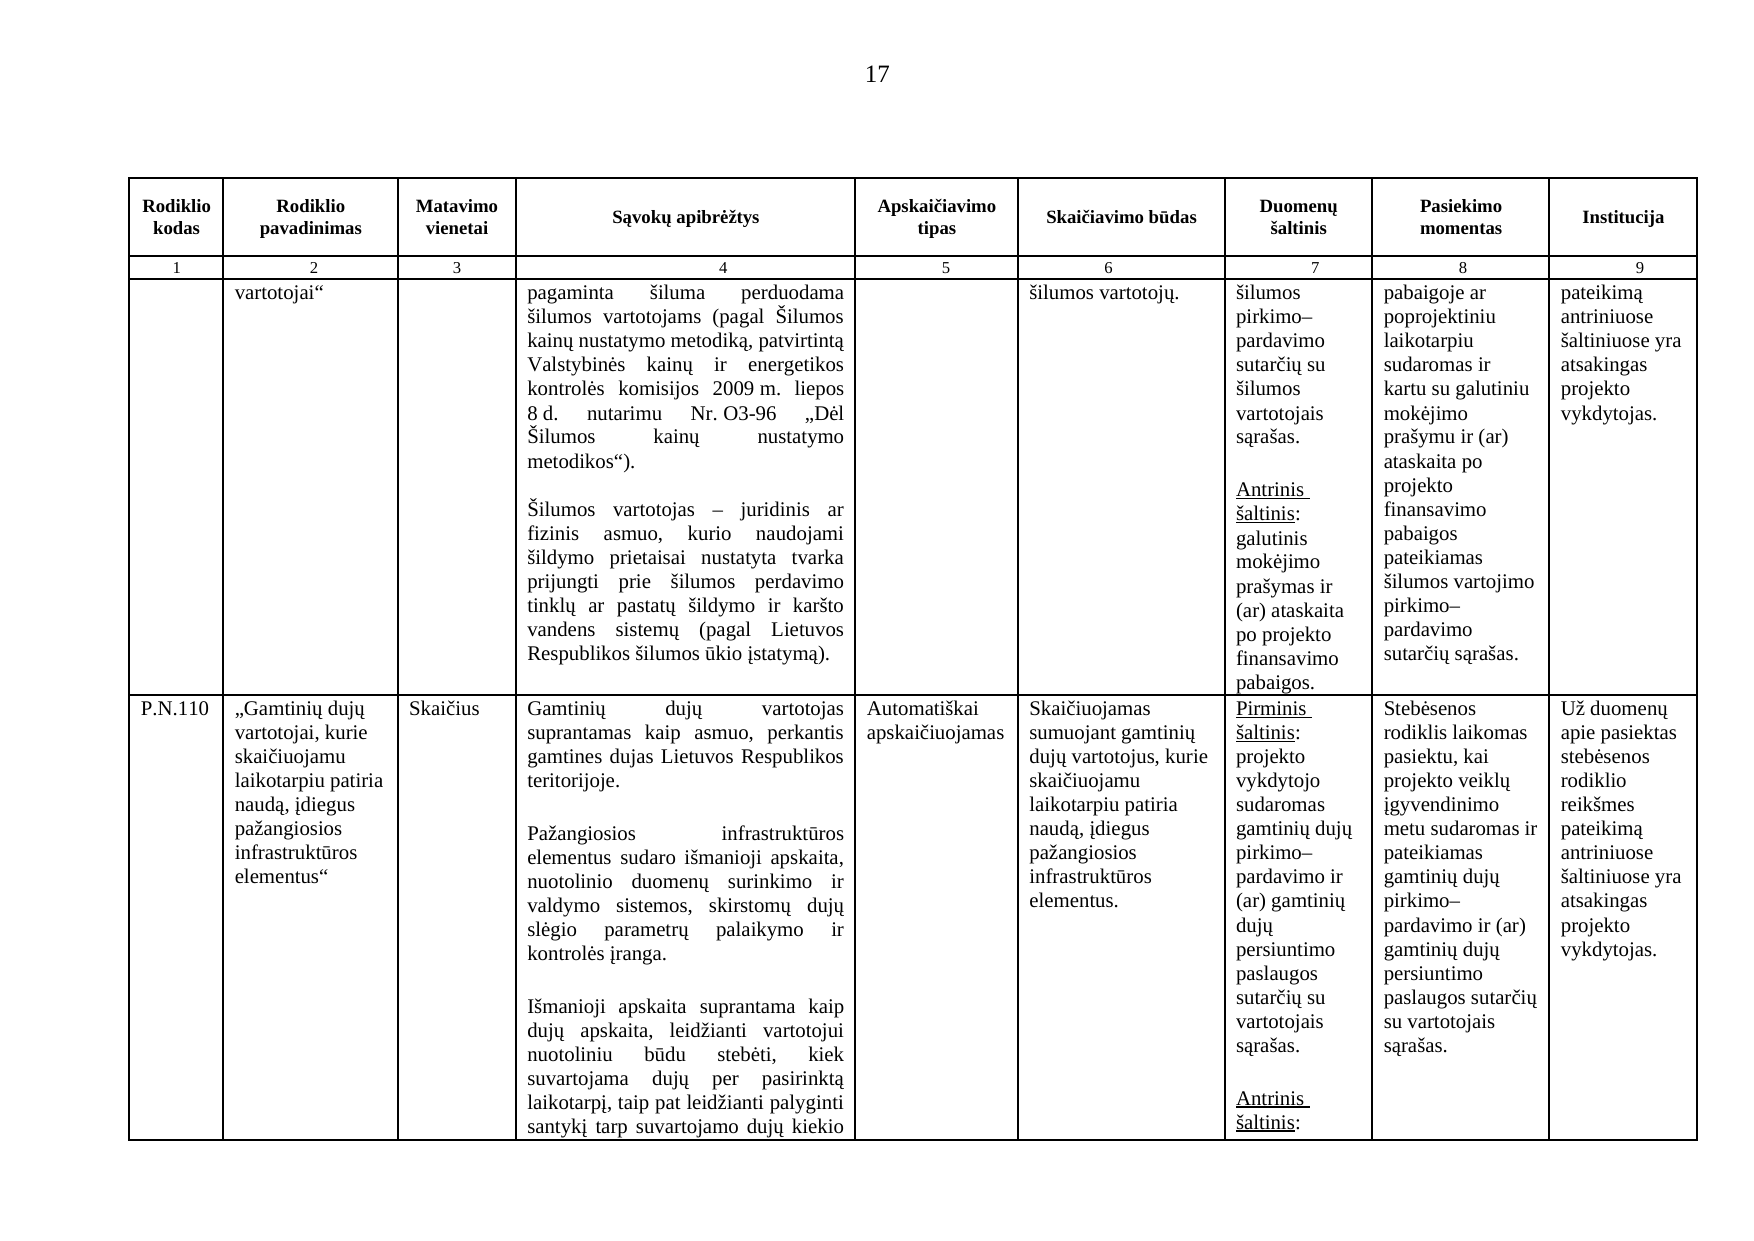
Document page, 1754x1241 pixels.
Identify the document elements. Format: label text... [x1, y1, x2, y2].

table_cell 5 [856, 257, 1017, 278]
table_header Rodiklio kodas [130, 179, 222, 255]
table_cell Skaičiuojamas sumuojant gamtinių dujų vartotojus, kurie skaičiuojamu laikotarpiu patiria naudą, įdiegus pažangiosios infrastruktūros elementus. [1019, 696, 1224, 1138]
table_cell Gamtinių dujų vartotojas suprantamas kaip asmuo, perkantis gamtines dujas Lietuvos Respublikos teritorijoje. Pažangiosios infrastruktūros elementus sudaro išmanioji apskaita, nuotolinio duomenų surinkimo ir valdymo sistemos, skirstomų dujų slėgio parametrų palaikymo ir kontrolės įranga. Išmanioji apskaita suprantama kaip dujų apskaita, leidžianti vartotojui nuotoliniu būdu stebėti, kiek suvartojama dujų per pasirinktą laikotarpį, taip pat leidžianti palyginti santykį tarp suvartojamo dujų kiekio [517, 696, 854, 1138]
table_cell Už duomenų apie pasiektas stebėsenos rodiklio reikšmes pateikimą antriniuose šaltiniuose yra atsakingas projekto vykdytojas. [1550, 696, 1696, 1138]
table_cell pagaminta šiluma perduodama šilumos vartotojams (pagal Šilumos kainų nustatymo metodiką, patvirtintą Valstybinės kainų ir energetikos kontrolės komisijos 2009 m. liepos 8 d. nutarimu Nr. O3-96 „Dėl Šilumos kainų nustatymo metodikos“). Šilumos vartotojas – juridinis ar fizinis asmuo, kurio naudojami šildymo prietaisai nustatyta tvarka prijungti prie šilumos perdavimo tinklų ar pastatų šildymo ir karšto vandens sistemų (pagal Lietuvos Respublikos šilumos ūkio įstatymą). [517, 280, 854, 694]
table_cell pateikimą antriniuose šaltiniuose yra atsakingas projekto vykdytojas. [1550, 280, 1696, 694]
table_cell vartotojai“ [224, 280, 397, 694]
table_cell 4 [517, 257, 854, 278]
table_cell 1 [130, 257, 222, 278]
table_cell Pirminis šaltinis: projekto vykdytojo sudaromas gamtinių dujų pirkimo–pardavimo ir (ar) gamtinių dujų persiuntimo paslaugos sutarčių su vartotojais sąrašas. Antrinis šaltinis: [1226, 696, 1371, 1138]
table_header Rodiklio pavadinimas [224, 179, 397, 255]
table_cell šilumos vartotojų. [1019, 280, 1224, 694]
table_header Skaičiavimo būdas [1019, 179, 1224, 255]
table_cell [399, 280, 515, 694]
table_cell „Gamtinių dujų vartotojai, kurie skaičiuojamu laikotarpiu patiria naudą, įdiegus pažangiosios infrastruktūros elementus“ [224, 696, 397, 1138]
table_cell pabaigoje ar poprojektiniu laikotarpiu sudaromas ir kartu su galutiniu mokėjimo prašymu ir (ar) ataskaita po projekto finansavimo pabaigos pateikiamas šilumos vartojimo pirkimo–pardavimo sutarčių sąrašas. [1373, 280, 1548, 694]
table_cell šilumos pirkimo–pardavimo sutarčių su šilumos vartotojais sąrašas. Antrinis šaltinis: galutinis mokėjimo prašymas ir (ar) ataskaita po projekto finansavimo pabaigos. [1226, 280, 1371, 694]
table_cell 8 [1373, 257, 1548, 278]
table_cell [856, 280, 1017, 694]
table_header Sąvokų apibrėžtys [517, 179, 854, 255]
table_header Duomenų šaltinis [1226, 179, 1371, 255]
table_cell Automatiškai apskaičiuojamas [856, 696, 1017, 1138]
table_header Pasiekimo momentas [1373, 179, 1548, 255]
table_header Apskaičiavimo tipas [856, 179, 1017, 255]
table_header Institucija [1550, 179, 1696, 255]
table_cell 3 [399, 257, 515, 278]
table_cell Stebėsenos rodiklis laikomas pasiektu, kai projekto veiklų įgyvendinimo metu sudaromas ir pateikiamas gamtinių dujų pirkimo–pardavimo ir (ar) gamtinių dujų persiuntimo paslaugos sutarčių su vartotojais sąrašas. [1373, 696, 1548, 1138]
table_cell 7 [1226, 257, 1371, 278]
table_cell 2 [224, 257, 397, 278]
table_cell P.N.110 [130, 696, 222, 1138]
table_header Matavimo vienetai [399, 179, 515, 255]
table_cell 6 [1019, 257, 1224, 278]
table_cell Skaičius [399, 696, 515, 1138]
table_cell [130, 280, 222, 694]
table_cell 9 [1550, 257, 1696, 278]
